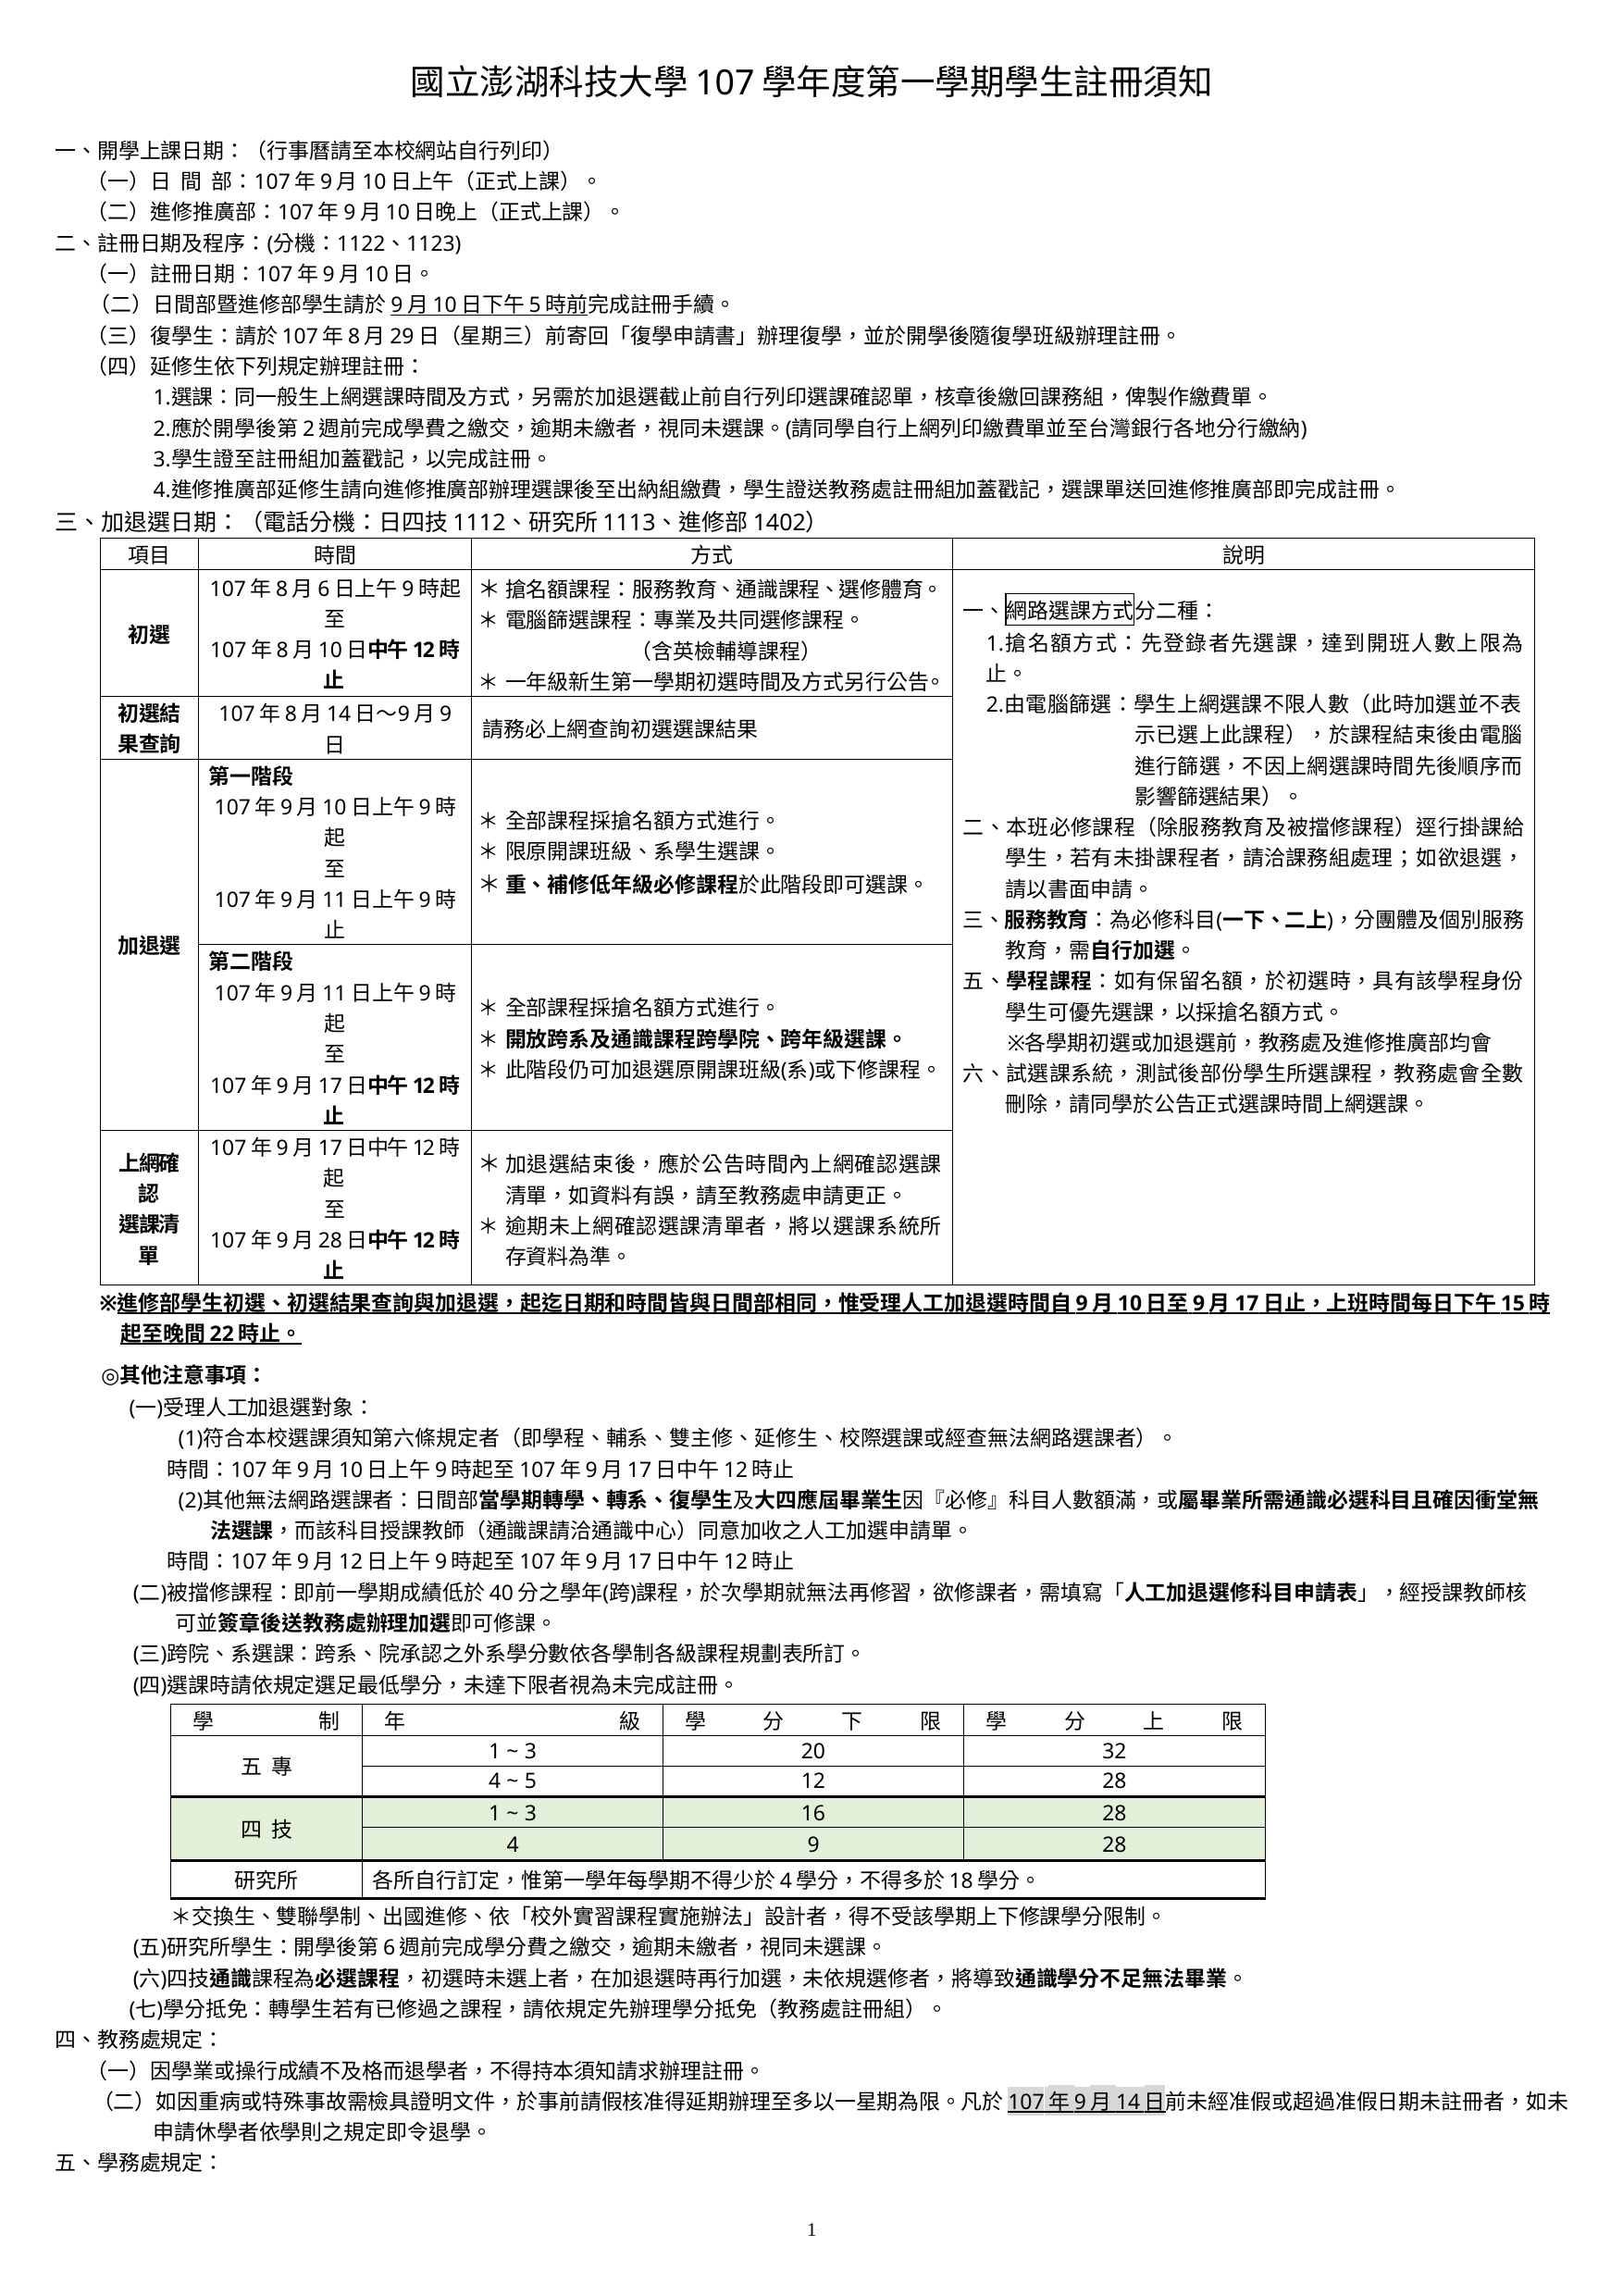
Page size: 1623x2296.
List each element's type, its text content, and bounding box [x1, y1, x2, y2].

text (2)其他無法網路選課者：日間部當學期轉學、轉系、復學生及大四應屆畢業生因『必修』科目人數額滿，或屬畢業所需通識必選科目且確因衝堂無 [167, 1483, 1568, 1514]
table_header 說明 [953, 539, 1534, 569]
text （二）日間部暨進修部學生請於9月10日下午5時前完成註冊手續。 [90, 288, 1568, 319]
table_cell 32 [964, 1736, 1265, 1765]
table_cell 全部課程採搶名額方式進行。 開放跨系及通識課程跨學院、跨年級選課。 此階段仍可加退選原開課班級(系)或下修課程。 [472, 945, 952, 1130]
text 三、加退選日期：（電話分機：日四技1112、研究所1113、進修部1402） [55, 503, 1568, 538]
table_cell 四 技 [171, 1798, 362, 1858]
table_cell 28 [964, 1767, 1265, 1795]
text ◎其他注意事項： [101, 1352, 1568, 1391]
table_cell 第二階段 107年9月11日上午9時起 至 107年9月17日中午12時止 [199, 945, 471, 1130]
table_header 學分上限 [964, 1705, 1265, 1735]
table_cell 107年9月17日中午12時起 至 107年9月28日中午12時止 [199, 1131, 471, 1285]
table_cell 12 [663, 1767, 963, 1795]
text ※進修部學生初選、初選結果查詢與加退選，起迄日期和時間皆與日間部相同，惟受理人工加退選時間自9月10日至9月17日止，上班時間每日下午15時 [99, 1285, 1568, 1317]
table_cell 初選結果查詢 [101, 697, 198, 759]
text 一、開學上課日期：（行事曆請至本校網站自行列印） [55, 134, 1568, 165]
table_cell 4~5 [363, 1767, 663, 1795]
table_cell 4 [363, 1828, 663, 1858]
text ＊交換生、雙聯學制、出國進修、依「校外實習課程實施辦法」設計者，得不受該學期上下修課學分限制。 [170, 1900, 1522, 1930]
table_header 方式 [472, 539, 952, 569]
text (五)研究所學生：開學後第6週前完成學分費之繳交，逾期未繳者，視同未選課。 [101, 1930, 1568, 1961]
table_cell 一、網路選課方式分二種： 1.搶名額方式：先登錄者先選課，達到開班人數上限為止。 2.由電腦篩選：學生上網選課不限人數（此時加選並不表示已選上此課程），於課程結束後由電腦進行篩選，不因上網選課時間先後順序而影響篩選結果）。 二、本班必修課程（除服務教育及被擋修課程）逕行掛課給學生，若有未掛課程者，請洽課務組處理；如欲退選，請以書面申請。 三、服務教育：為必修科目(一下、二上)，分團體及個別服務教育，需自行加選。 五、學程課程：如有保留名額，於初選時，具有該學程身份學生可優先選課，以採搶名額方式。 ※各學期初選或加退選前，教務處及進修推廣部均會 六、試選課系統，測試後部份學生所選課程，教務處會全數刪除，請同學於公告正式選課時間上網選課。 [953, 570, 1534, 1285]
text （一）註冊日期：107年9月10日。 [55, 257, 1568, 288]
text (四)選課時請依規定選足最低學分，未達下限者視為未完成註冊。 [132, 1668, 1568, 1699]
table_cell 各所自行訂定，惟第一學年每學期不得少於4學分，不得多於18學分。 [363, 1862, 1265, 1897]
table_header 時間 [199, 539, 471, 569]
text 3.學生證至註冊組加蓋戳記，以完成註冊。 [153, 442, 1568, 473]
table_cell 請務必上網查詢初選選課結果 [472, 697, 952, 759]
text （一）日 間 部：107年9月10日上午（正式上課）。 [55, 165, 1568, 195]
table_cell 第一階段 107年9月10日上午9時起 至 107年9月11日上午9時止 [199, 760, 471, 944]
table_header 年級 [363, 1705, 663, 1735]
text 申請休學者依學則之規定即令退學。 [121, 2116, 1568, 2146]
text 起至晚間22時止。 [120, 1317, 1568, 1347]
table_cell 107年8月6日上午9時起 至 107年8月10日中午12時止 [199, 570, 471, 696]
table_header 項目 [101, 539, 198, 569]
table_cell 加退選 [101, 760, 198, 1130]
table_cell 28 [964, 1798, 1265, 1827]
text （一）因學業或操行成績不及格而退學者，不得持本須知請求辦理註冊。 [55, 2054, 1568, 2085]
text 時間：107年9月12日上午9時起至107年9月17日中午12時止 [113, 1545, 1568, 1576]
table_cell 1~3 [363, 1736, 663, 1765]
text 4.進修推廣部延修生請向進修推廣部辦理選課後至出納組繳費，學生證送教務處註冊組加蓋戳記，選課單送回進修推廣部即完成註冊。 [153, 473, 1568, 503]
text (1)符合本校選課須知第六條規定者（即學程、輔系、雙主修、延修生、校際選課或經查無法網路選課者）。 [167, 1421, 1568, 1452]
text （四）延修生依下列規定辦理註冊： [55, 350, 1568, 380]
text 五、學務處規定： [55, 2146, 1568, 2177]
table_header 學分下限 [663, 1705, 963, 1735]
table_cell 上網確認 選課清單 [101, 1131, 198, 1285]
table_cell 加退選結束後，應於公告時間內上網確認選課清單，如資料有誤，請至教務處申請更正。 逾期未上網確認選課清單者，將以選課系統所存資料為準。 [472, 1131, 952, 1285]
table_header 學制 [171, 1705, 362, 1735]
text （二）如因重病或特殊事故需檢具證明文件，於事前請假核准得延期辦理至多以一星期為限。凡於107年9月14日前未經准假或超過准假日期未註冊者，如未 [93, 2085, 1568, 2116]
text 2.應於開學後第2週前完成學費之繳交，逾期未繳者，視同未選課。(請同學自行上網列印繳費單並至台灣銀行各地分行繳納) [153, 411, 1568, 442]
text 時間：107年9月10日上午9時起至107年9月17日中午12時止 [113, 1452, 1568, 1483]
text 可並簽章後送教務處辦理加選即可修課。 [143, 1607, 1568, 1637]
table_cell 搶名額課程：服務教育、通識課程、選修體育。 電腦篩選課程：專業及共同選修課程。 （含英檢輔導課程） 一年級新生第一學期初選時間及方式另行公告。 [472, 570, 952, 696]
text (三)跨院、系選課：跨系、院承認之外系學分數依各學制各級課程規劃表所訂。 [132, 1637, 1568, 1668]
table_cell 全部課程採搶名額方式進行。 限原開課班級、系學生選課。 重、補修低年級必修課程於此階段即可選課。 [472, 760, 952, 944]
text （二）進修推廣部：107年9月10日晚上（正式上課）。 [55, 195, 1568, 227]
table_cell 初選 [101, 570, 198, 696]
table_cell 五 專 [171, 1736, 362, 1795]
table_cell 28 [964, 1828, 1265, 1858]
text 二、註冊日期及程序：(分機：1122、1123) [55, 227, 1568, 257]
table_cell 20 [663, 1736, 963, 1765]
text (六)四技通識課程為必選課程，初選時未選上者，在加退選時再行加選，未依規選修者，將導致通識學分不足無法畢業。 [101, 1961, 1568, 1992]
table_cell 9 [663, 1828, 963, 1858]
table_cell 16 [663, 1798, 963, 1827]
table_cell 研究所 [171, 1862, 362, 1897]
table_cell 107年8月14日～9月9日 [199, 697, 471, 759]
table_cell 1~3 [363, 1798, 663, 1827]
text (二)被擋修課程：即前一學期成績低於40分之學年(跨)課程，於次學期就無法再修習，欲修課者，需填寫「人工加退選修科目申請表」，經授課教師核 [132, 1576, 1568, 1607]
text 1.選課：同一般生上網選課時間及方式，另需於加退選截止前自行列印選課確認單，核章後繳回課務組，俾製作繳費單。 [153, 380, 1568, 411]
text 法選課，而該科目授課教師（通識課請洽通識中心）同意加收之人工加選申請單。 [167, 1514, 1568, 1545]
text 四、教務處規定： [55, 2023, 1568, 2054]
text 國立澎湖科技大學107學年度第一學期學生註冊須知 [55, 55, 1568, 105]
text (一)受理人工加退選對象： [55, 1391, 1568, 1421]
text （三）復學生：請於107年8月29日（星期三）前寄回「復學申請書」辦理復學，並於開學後隨復學班級辦理註冊。 [55, 319, 1568, 350]
text (七)學分抵免：轉學生若有已修過之課程，請依規定先辦理學分抵免（教務處註冊組）。 [55, 1992, 1568, 2023]
